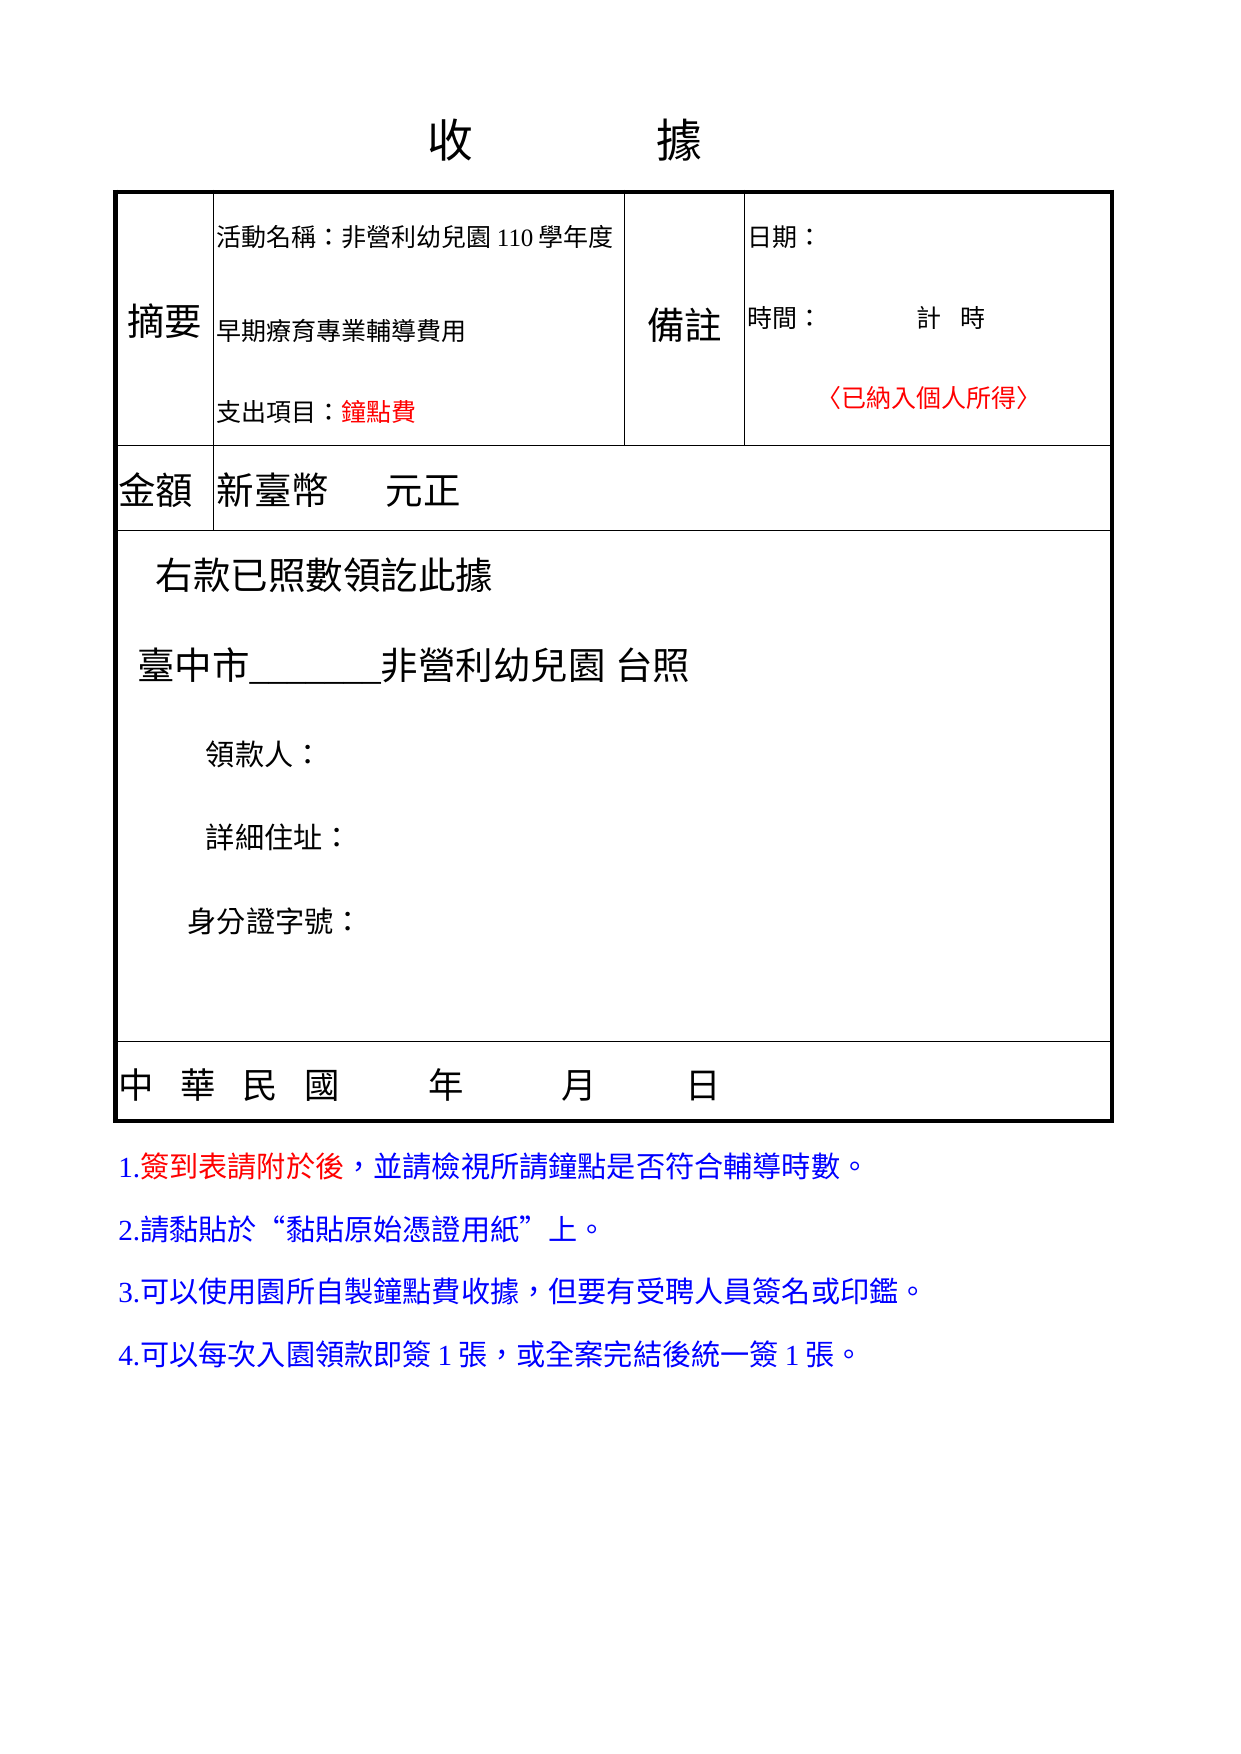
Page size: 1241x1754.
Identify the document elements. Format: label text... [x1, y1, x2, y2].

table_cell 右款已照數領訖此據 臺中市_______非營利幼兒園 台照 領款人： 詳細住址： 身分證字號： [118, 531, 1110, 1041]
text 3.可以使用園所自製鐘點費收據，但要有受聘人員簽名或印鑑。 [118, 1248, 1122, 1311]
table_header 摘要 [118, 194, 213, 445]
table_header 日期： 時間： 計 時 〈已納入個人所得〉 [745, 194, 1110, 445]
table_header 活動名稱：非營利幼兒園110學年度早期療育專業輔導費用 支出項目：鐘點費 [214, 194, 624, 445]
text 1.簽到表請附於後，並請檢視所請鐘點是否符合輔導時數。 [118, 1123, 1122, 1186]
table_header 備註 [625, 194, 744, 445]
table_cell 金額 [118, 446, 213, 530]
text 收 據 [118, 64, 1122, 189]
table_cell 新臺幣 元正 [214, 446, 1110, 530]
text 4.可以每次入園領款即簽1張，或全案完結後統一簽1張。 [118, 1311, 1122, 1373]
text 2.請黏貼於“黏貼原始憑證用紙”上。 [118, 1186, 1122, 1248]
table_cell 中 華 民 國 年 月 日 [118, 1042, 1110, 1118]
